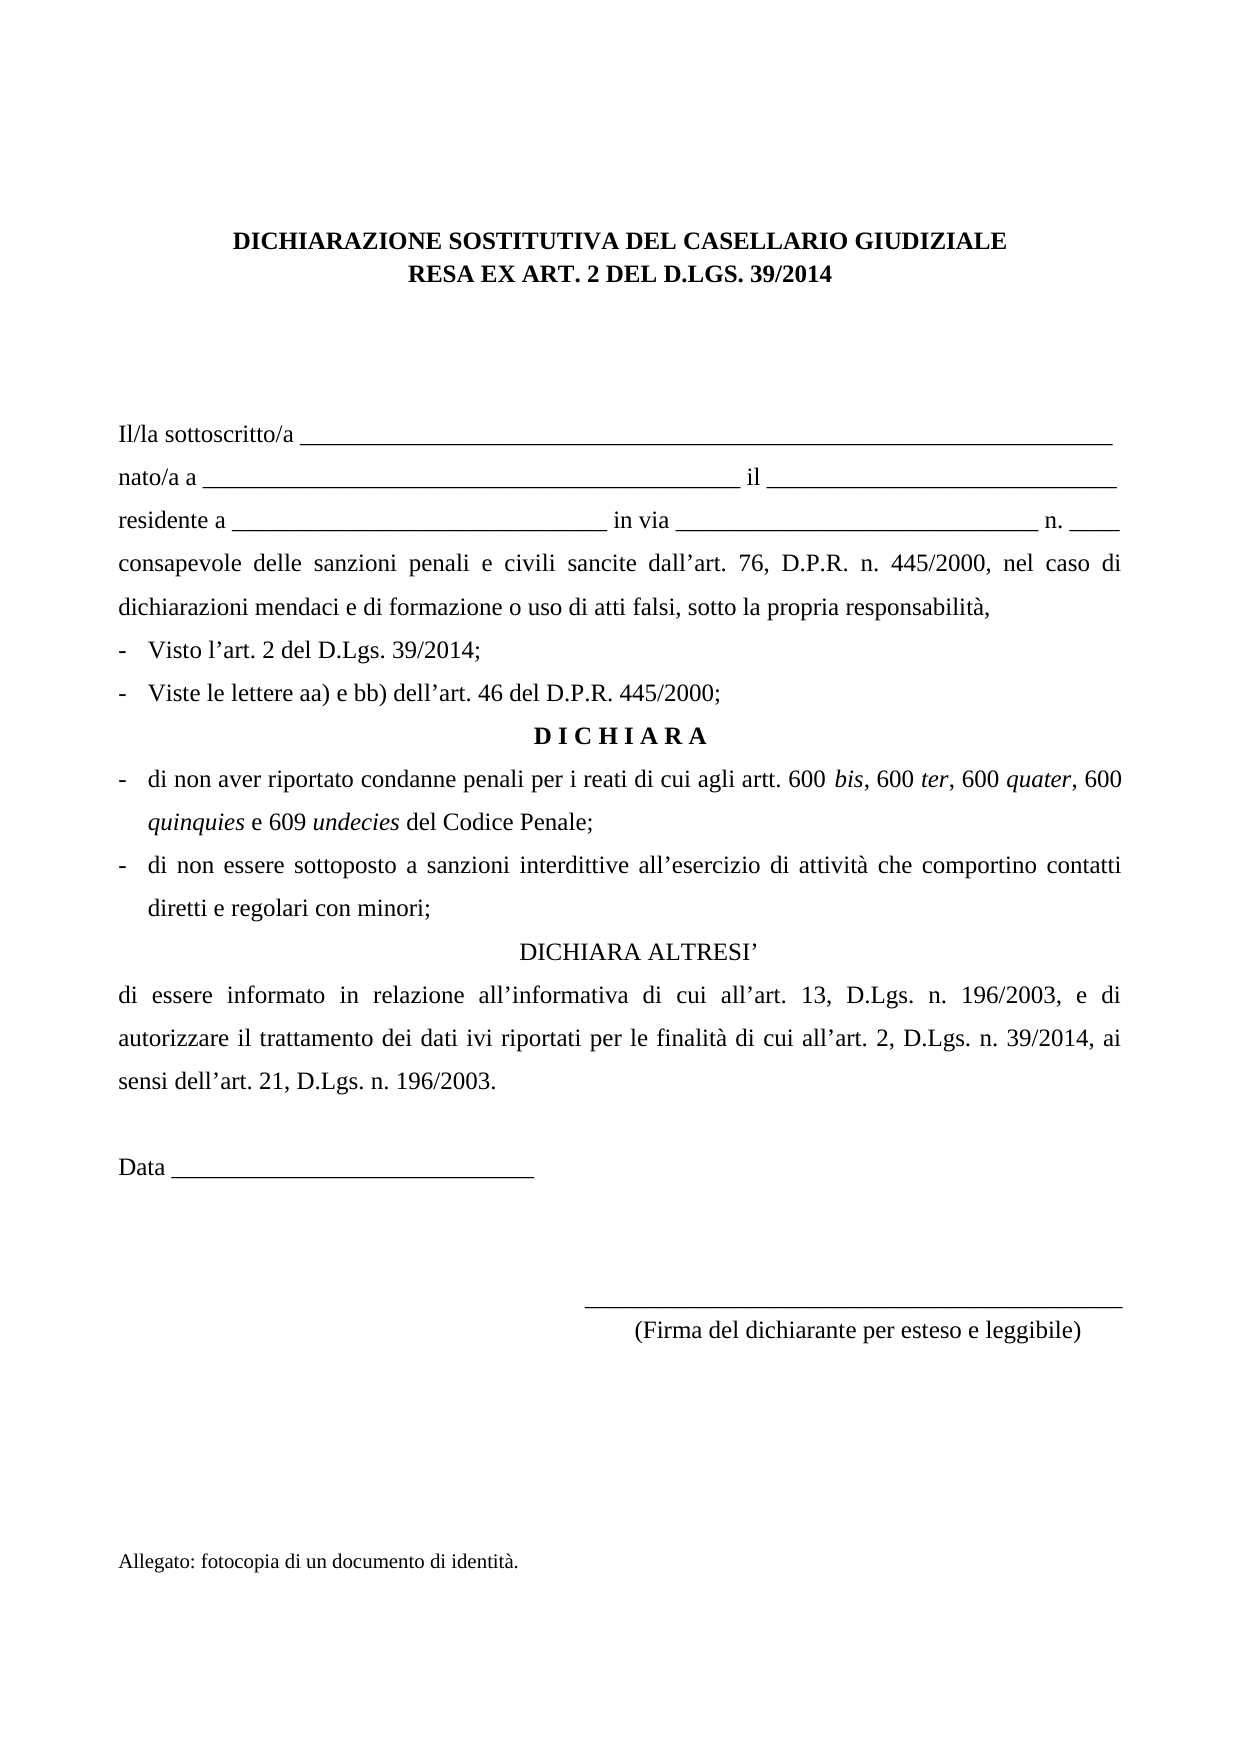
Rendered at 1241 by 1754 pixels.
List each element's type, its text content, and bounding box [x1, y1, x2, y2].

text di essere informato in relazione all’informativa di cui all’art. 13, D.Lgs. n. 196/2003, e di autorizzare il trattamento dei dati ivi riportati per le finalità di cui all’art. 2, D.Lgs. n. 39/2014, ai sensi dell’art. 21, D.Lgs. n. 196/2003. [118, 980, 1122, 1095]
text RESA EX ART. 2 DEL D.LGS. 39/2014 [118, 259, 1122, 288]
list Viste le lettere aa) e bb) dell’art. 46 del D.P.R. 445/2000; [118, 678, 1122, 707]
text DICHIARAZIONE SOSTITUTIVA DEL CASELLARIO GIUDIZIALE [118, 226, 1122, 255]
text ___________________________________________ [118, 1282, 1122, 1310]
text consapevole delle sanzioni penali e civili sancite dall’art. 76, D.P.R. n. 445/2000, nel caso di dichiarazioni mendaci e di formazione o uso di atti falsi, sotto la propria responsabilità, [118, 548, 1122, 620]
text (Firma del dichiarante per esteso e leggibile) [561, 1315, 1122, 1343]
text residente a ______________________________ in via _____________________________ n. ____ [118, 505, 1122, 534]
text Data _____________________________ [118, 1152, 1122, 1181]
list di non aver riportato condanne penali per i reati di cui agli artt. 600 bis, 600 ter, 600 quater, 600 quinquies e 609 undecies del Codice Penale; [118, 764, 1122, 836]
text nato/a a ___________________________________________ il ____________________________ [118, 462, 1122, 491]
list Visto l’art. 2 del D.Lgs. 39/2014; [118, 635, 1122, 663]
list di non essere sottoposto a sanzioni interdittive all’esercizio di attività che comportino contatti diretti e regolari con minori; [118, 850, 1122, 922]
text D I C H I A R A [118, 721, 1122, 750]
text Il/la sottoscritto/a _________________________________________________________________ [118, 419, 1122, 448]
text DICHIARA ALTRESI’ [156, 937, 1122, 965]
text Allegato: fotocopia di un documento di identità. [118, 1549, 1122, 1573]
